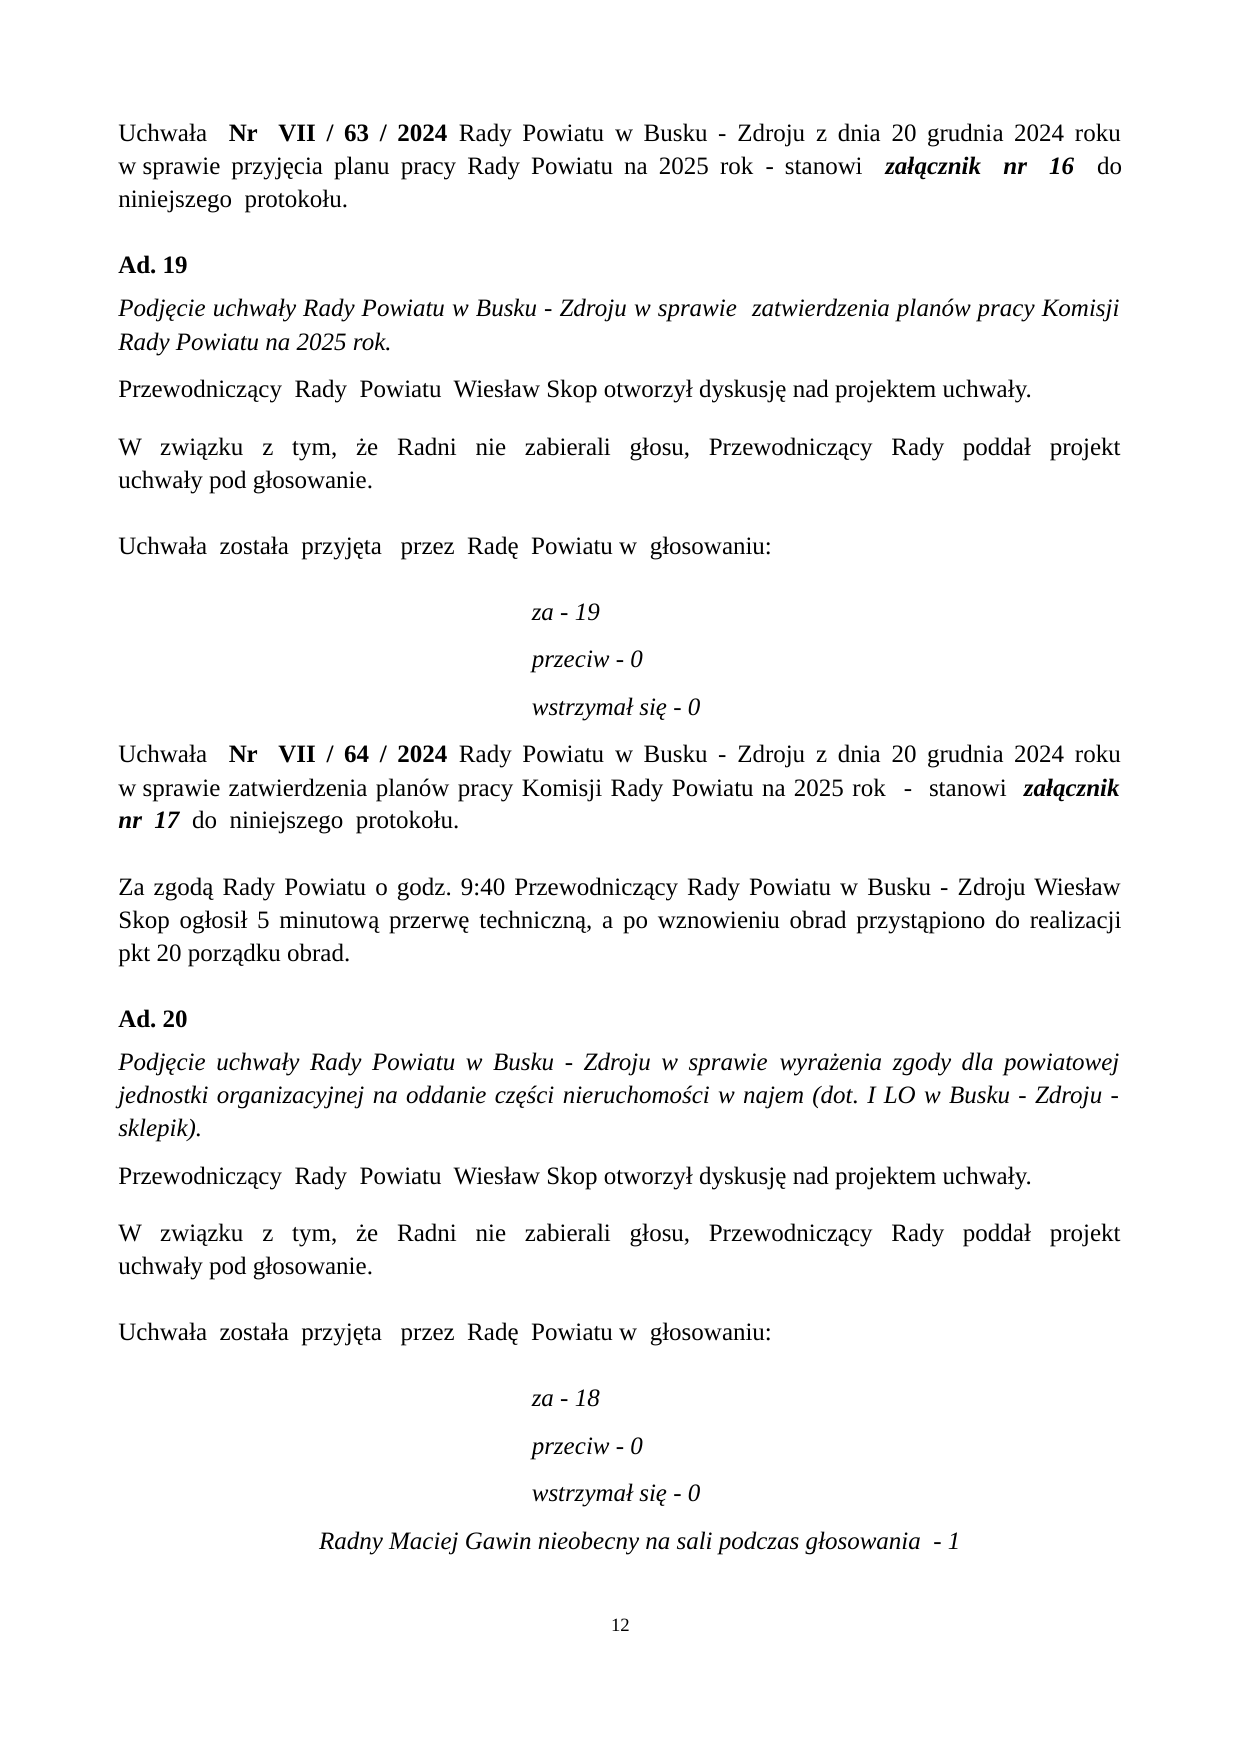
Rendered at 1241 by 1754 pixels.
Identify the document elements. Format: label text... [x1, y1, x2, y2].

list Uchwała Nr VII / 63 / 2024 Rady Powiatu w Busku - Zdroju z dnia 20 grudnia 2024 roku w sprawie przyjęcia planu pracy Rady Powiatu na 2025 rok - stanowi załącznik nr 16 do niniejszego protokołu. [83, 118, 1122, 213]
list Uchwała została przyjęta przez Radę Powiatu w głosowaniu: [118, 531, 1122, 559]
list za - 18 [532, 1383, 1122, 1412]
list przeciw - 0 [532, 1431, 1122, 1460]
list Uchwała Nr VII / 64 / 2024 Rady Powiatu w Busku - Zdroju z dnia 20 grudnia 2024 roku w sprawie zatwierdzenia planów pracy Komisji Rady Powiatu na 2025 rok - stanowi załącznik nr 17 do niniejszego protokołu. [83, 739, 1122, 834]
list za - 19 [532, 597, 1122, 626]
list Podjęcie uchwały Rady Powiatu w Busku - Zdroju w sprawie zatwierdzenia planów pracy Komisji Rady Powiatu na 2025 rok. [118, 293, 1122, 355]
list W związku z tym, że Radni nie zabierali głosu, Przewodniczący Rady poddał projekt uchwały pod głosowanie. [118, 432, 1122, 493]
list Ad. 19 [118, 250, 1122, 279]
list Za zgodą Rady Powiatu o godz. 9:40 Przewodniczący Rady Powiatu w Busku - Zdroju Wiesław Skop ogłosił 5 minutową przerwę techniczną, a po wznowieniu obrad przystąpiono do realizacji pkt 20 porządku obrad. [83, 872, 1122, 966]
list wstrzymał się - 0 [532, 1478, 1122, 1507]
list wstrzymał się - 0 [532, 692, 1122, 721]
list Uchwała została przyjęta przez Radę Powiatu w głosowaniu: [118, 1317, 1122, 1346]
list Przewodniczący Rady Powiatu Wiesław Skop otworzył dyskusję nad projektem uchwały. [118, 374, 1122, 403]
list Podjęcie uchwały Rady Powiatu w Busku - Zdroju w sprawie wyrażenia zgody dla powiatowej jednostki organizacyjnej na oddanie części nieruchomości w najem (dot. I LO w Busku - Zdroju - sklepik). [118, 1047, 1122, 1142]
list Przewodniczący Rady Powiatu Wiesław Skop otworzył dyskusję nad projektem uchwały. [118, 1161, 1122, 1189]
list Radny Maciej Gawin nieobecny na sali podczas głosowania - 1 [319, 1526, 1122, 1555]
list W związku z tym, że Radni nie zabierali głosu, Przewodniczący Rady poddał projekt uchwały pod głosowanie. [118, 1218, 1122, 1280]
list Ad. 20 [118, 1004, 1122, 1032]
list przeciw - 0 [532, 644, 1122, 673]
